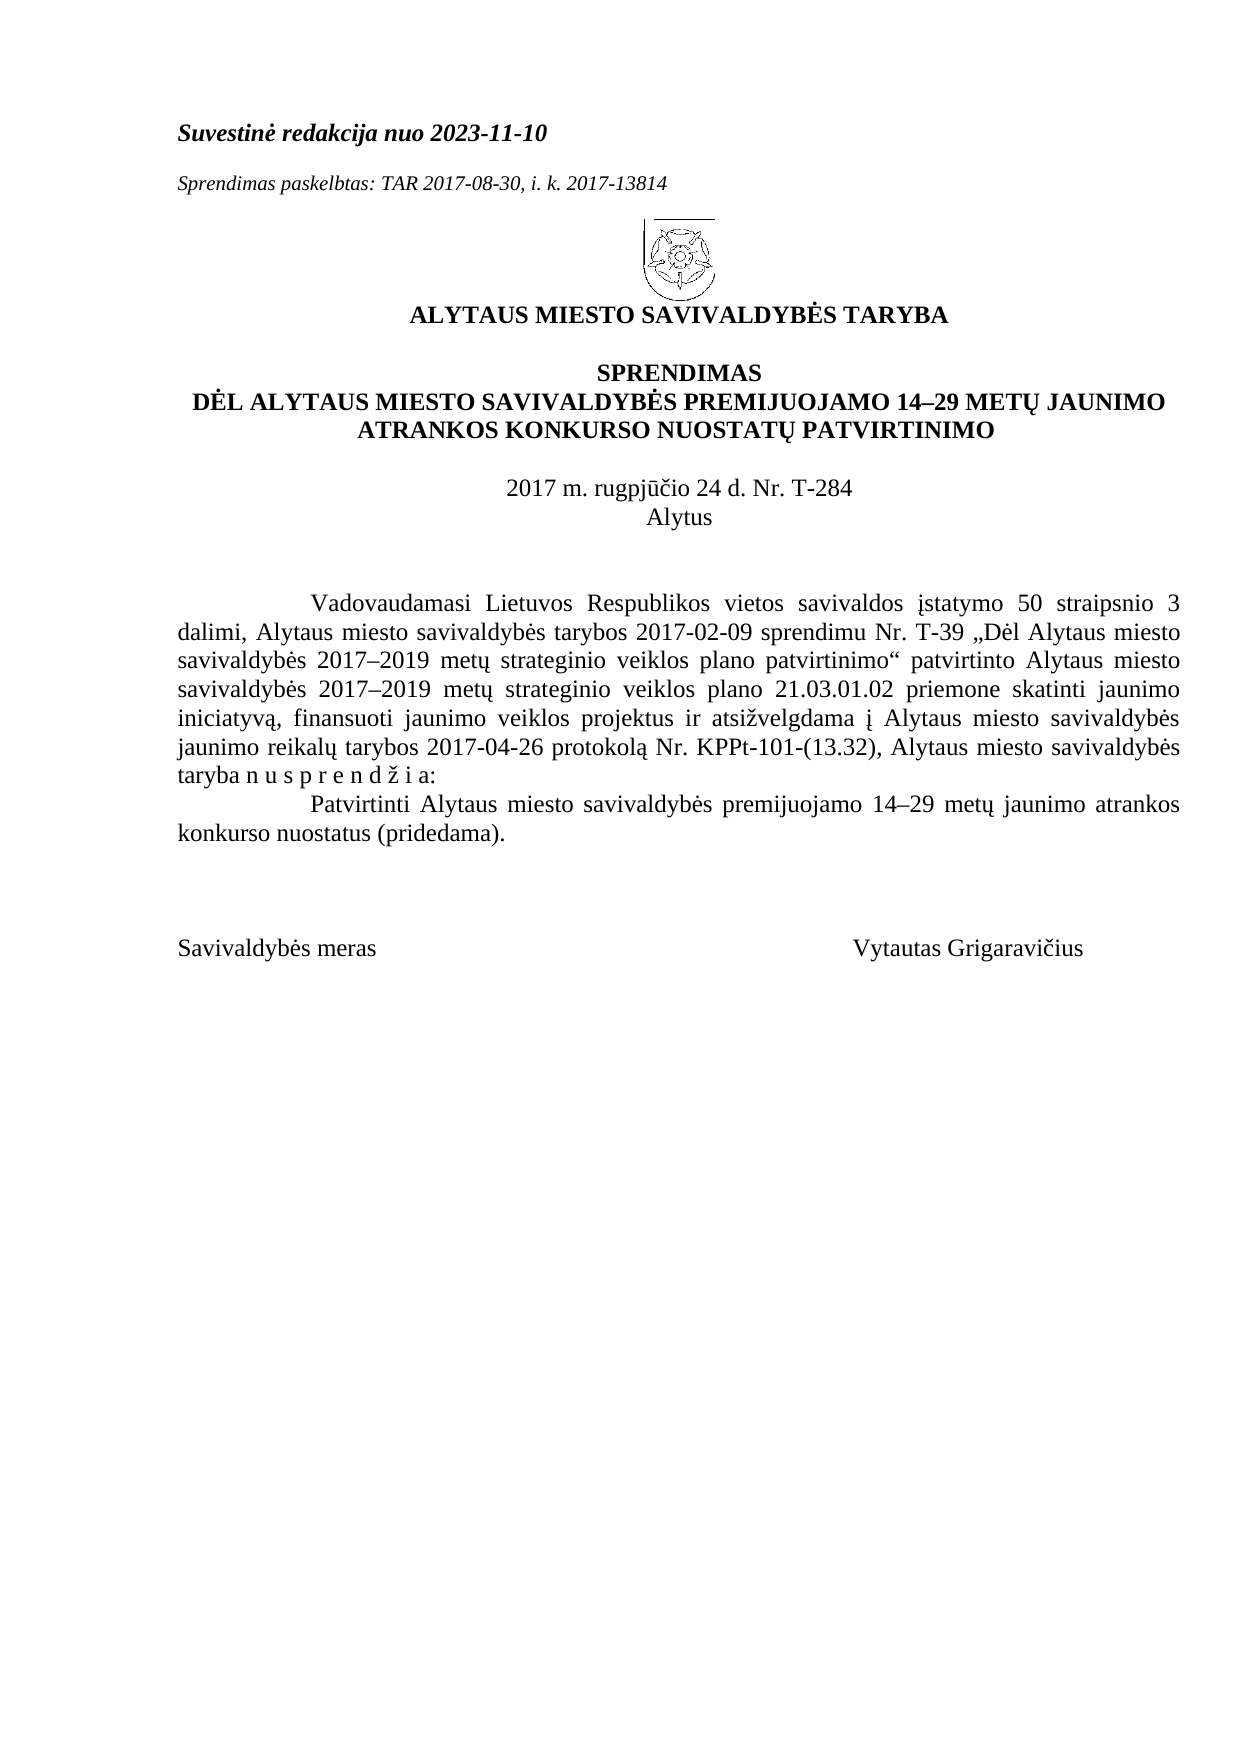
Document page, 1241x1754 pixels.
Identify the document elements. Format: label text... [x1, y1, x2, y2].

text 2017 m. rugpjūčio 24 d. Nr. T-284 [177, 473, 1181, 502]
text DĖL ALYTAUS MIESTO SAVIVALDYBĖS PREMIJUOJAMO 14–29 METŲ JAUNIMO ATRANKOS KONKURSO NUOSTATŲ PATVIRTINIMO [177, 387, 1181, 444]
text SPRENDIMAS [177, 358, 1181, 387]
text Savivaldybės meras Vytautas Grigaravičius [177, 933, 1181, 962]
text Patvirtinti Alytaus miesto savivaldybės premijuojamo 14–29 metų jaunimo atrankos konkurso nuostatus (pridedama). [177, 789, 1181, 847]
text Suvestinė redakcija nuo 2023-11-10 [177, 118, 1181, 147]
text Sprendimas paskelbtas: TAR 2017-08-30, i. k. 2017-13814 [177, 171, 1181, 195]
text Alytus [177, 502, 1181, 530]
text ALYTAUS MIESTO SAVIVALDYBĖS TARYBA [177, 300, 1181, 329]
text Vadovaudamasi Lietuvos Respublikos vietos savivaldos įstatymo 50 straipsnio 3 dalimi, Alytaus miesto savivaldybės tarybos 2017-02-09 sprendimu Nr. T-39 „Dėl Alytaus miesto savivaldybės 2017–2019 metų strateginio veiklos plano patvirtinimo“ patvirtinto Alytaus miesto savivaldybės 2017–2019 metų strateginio veiklos plano 21.03.01.02 priemone skatinti jaunimo iniciatyvą, finansuoti jaunimo veiklos projektus ir atsižvelgdama į Alytaus miesto savivaldybės jaunimo reikalų tarybos 2017-04-26 protokolą Nr. KPPt-101-(13.32), Alytaus miesto savivaldybės taryba n u s p r e n d ž i a: [177, 588, 1181, 789]
